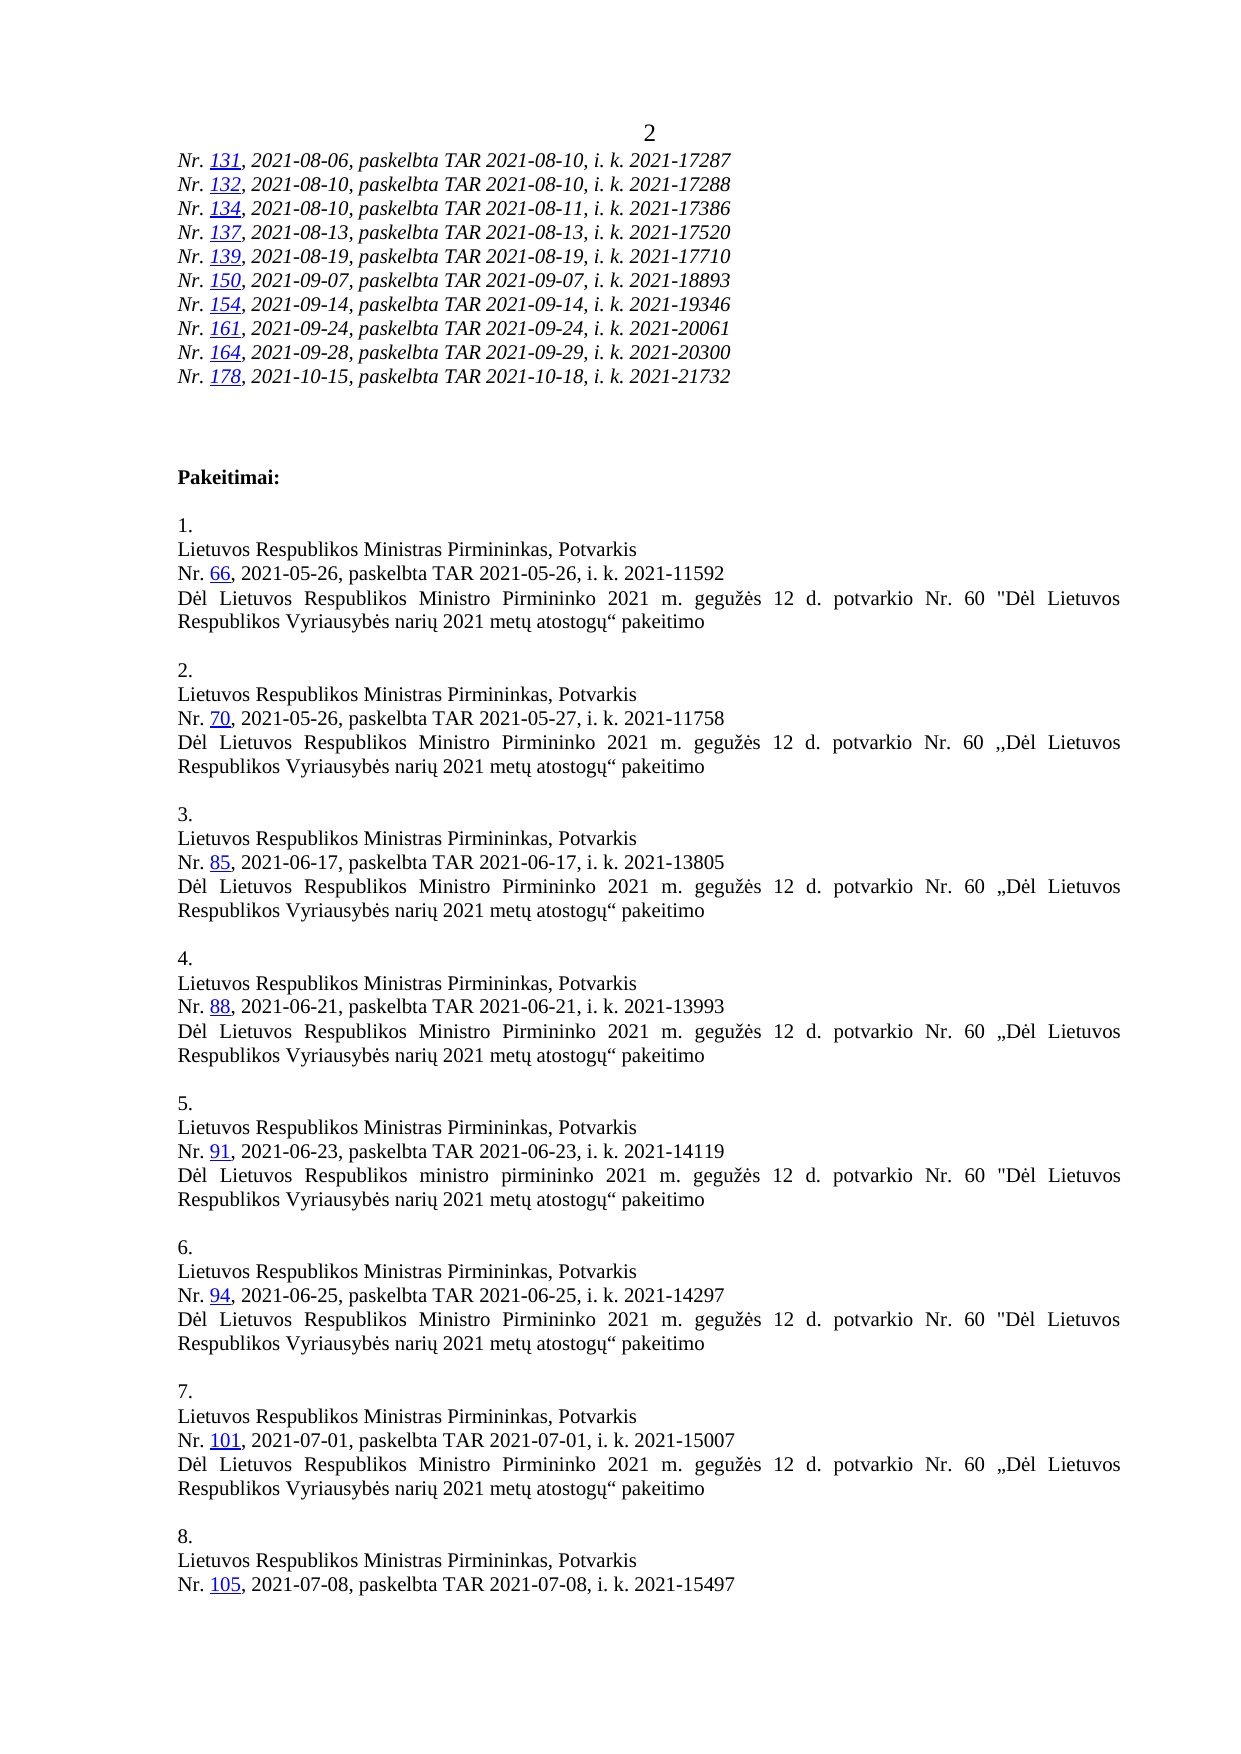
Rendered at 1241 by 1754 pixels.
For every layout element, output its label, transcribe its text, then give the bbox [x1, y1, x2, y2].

text 7. [177, 1379, 1122, 1403]
text Nr. 134, 2021-08-10, paskelbta TAR 2021-08-11, i. k. 2021-17386 [177, 196, 1122, 220]
text Nr. 101, 2021-07-01, paskelbta TAR 2021-07-01, i. k. 2021-15007 [177, 1428, 1122, 1452]
text Nr. 70, 2021-05-26, paskelbta TAR 2021-05-27, i. k. 2021-11758 [177, 706, 1122, 730]
text Nr. 85, 2021-06-17, paskelbta TAR 2021-06-17, i. k. 2021-13805 [177, 850, 1122, 874]
text 2. [177, 658, 1122, 682]
text Nr. 154, 2021-09-14, paskelbta TAR 2021-09-14, i. k. 2021-19346 [177, 292, 1122, 316]
text Nr. 91, 2021-06-23, paskelbta TAR 2021-06-23, i. k. 2021-14119 [177, 1139, 1122, 1163]
text Dėl Lietuvos Respublikos Ministro Pirmininko 2021 m. gegužės 12 d. potvarkio Nr. 60 „Dėl Lietuvos Respublikos Vyriausybės narių 2021 metų atostogų“ pakeitimo [177, 874, 1122, 922]
text 4. [177, 946, 1122, 970]
text Nr. 150, 2021-09-07, paskelbta TAR 2021-09-07, i. k. 2021-18893 [177, 268, 1122, 292]
text Dėl Lietuvos Respublikos Ministro Pirmininko 2021 m. gegužės 12 d. potvarkio Nr. 60 "Dėl Lietuvos Respublikos Vyriausybės narių 2021 metų atostogų“ pakeitimo [177, 585, 1122, 633]
text Dėl Lietuvos Respublikos Ministro Pirmininko 2021 m. gegužės 12 d. potvarkio Nr. 60 „Dėl Lietuvos Respublikos Vyriausybės narių 2021 metų atostogų“ pakeitimo [177, 1018, 1122, 1067]
text Lietuvos Respublikos Ministras Pirmininkas, Potvarkis [177, 682, 1122, 706]
text 1. [177, 513, 1122, 537]
text 6. [177, 1235, 1122, 1259]
text Pakeitimai: [177, 465, 1122, 489]
text Lietuvos Respublikos Ministras Pirmininkas, Potvarkis [177, 537, 1122, 561]
text Nr. 178, 2021-10-15, paskelbta TAR 2021-10-18, i. k. 2021-21732 [177, 364, 1122, 388]
text Lietuvos Respublikos Ministras Pirmininkas, Potvarkis [177, 826, 1122, 850]
text Nr. 131, 2021-08-06, paskelbta TAR 2021-08-10, i. k. 2021-17287 [177, 148, 1122, 172]
text Nr. 66, 2021-05-26, paskelbta TAR 2021-05-26, i. k. 2021-11592 [177, 561, 1122, 585]
text Lietuvos Respublikos Ministras Pirmininkas, Potvarkis [177, 1548, 1122, 1572]
text Dėl Lietuvos Respublikos ministro pirmininko 2021 m. gegužės 12 d. potvarkio Nr. 60 "Dėl Lietuvos Respublikos Vyriausybės narių 2021 metų atostogų“ pakeitimo [177, 1163, 1122, 1211]
text Nr. 164, 2021-09-28, paskelbta TAR 2021-09-29, i. k. 2021-20300 [177, 340, 1122, 364]
text Dėl Lietuvos Respublikos Ministro Pirmininko 2021 m. gegužės 12 d. potvarkio Nr. 60 „Dėl Lietuvos Respublikos Vyriausybės narių 2021 metų atostogų“ pakeitimo [177, 1452, 1122, 1500]
text Lietuvos Respublikos Ministras Pirmininkas, Potvarkis [177, 970, 1122, 994]
text 3. [177, 802, 1122, 826]
text Dėl Lietuvos Respublikos Ministro Pirmininko 2021 m. gegužės 12 d. potvarkio Nr. 60 ,,Dėl Lietuvos Respublikos Vyriausybės narių 2021 metų atostogų“ pakeitimo [177, 730, 1122, 778]
text Lietuvos Respublikos Ministras Pirmininkas, Potvarkis [177, 1115, 1122, 1139]
text Nr. 137, 2021-08-13, paskelbta TAR 2021-08-13, i. k. 2021-17520 [177, 220, 1122, 244]
text Nr. 94, 2021-06-25, paskelbta TAR 2021-06-25, i. k. 2021-14297 [177, 1283, 1122, 1307]
text Lietuvos Respublikos Ministras Pirmininkas, Potvarkis [177, 1403, 1122, 1428]
text Nr. 105, 2021-07-08, paskelbta TAR 2021-07-08, i. k. 2021-15497 [177, 1572, 1122, 1596]
text Nr. 161, 2021-09-24, paskelbta TAR 2021-09-24, i. k. 2021-20061 [177, 316, 1122, 340]
text 5. [177, 1091, 1122, 1115]
text Nr. 139, 2021-08-19, paskelbta TAR 2021-08-19, i. k. 2021-17710 [177, 244, 1122, 268]
text Nr. 132, 2021-08-10, paskelbta TAR 2021-08-10, i. k. 2021-17288 [177, 172, 1122, 196]
text Lietuvos Respublikos Ministras Pirmininkas, Potvarkis [177, 1259, 1122, 1283]
text 8. [177, 1524, 1122, 1548]
text Nr. 88, 2021-06-21, paskelbta TAR 2021-06-21, i. k. 2021-13993 [177, 994, 1122, 1018]
text Dėl Lietuvos Respublikos Ministro Pirmininko 2021 m. gegužės 12 d. potvarkio Nr. 60 "Dėl Lietuvos Respublikos Vyriausybės narių 2021 metų atostogų“ pakeitimo [177, 1307, 1122, 1355]
